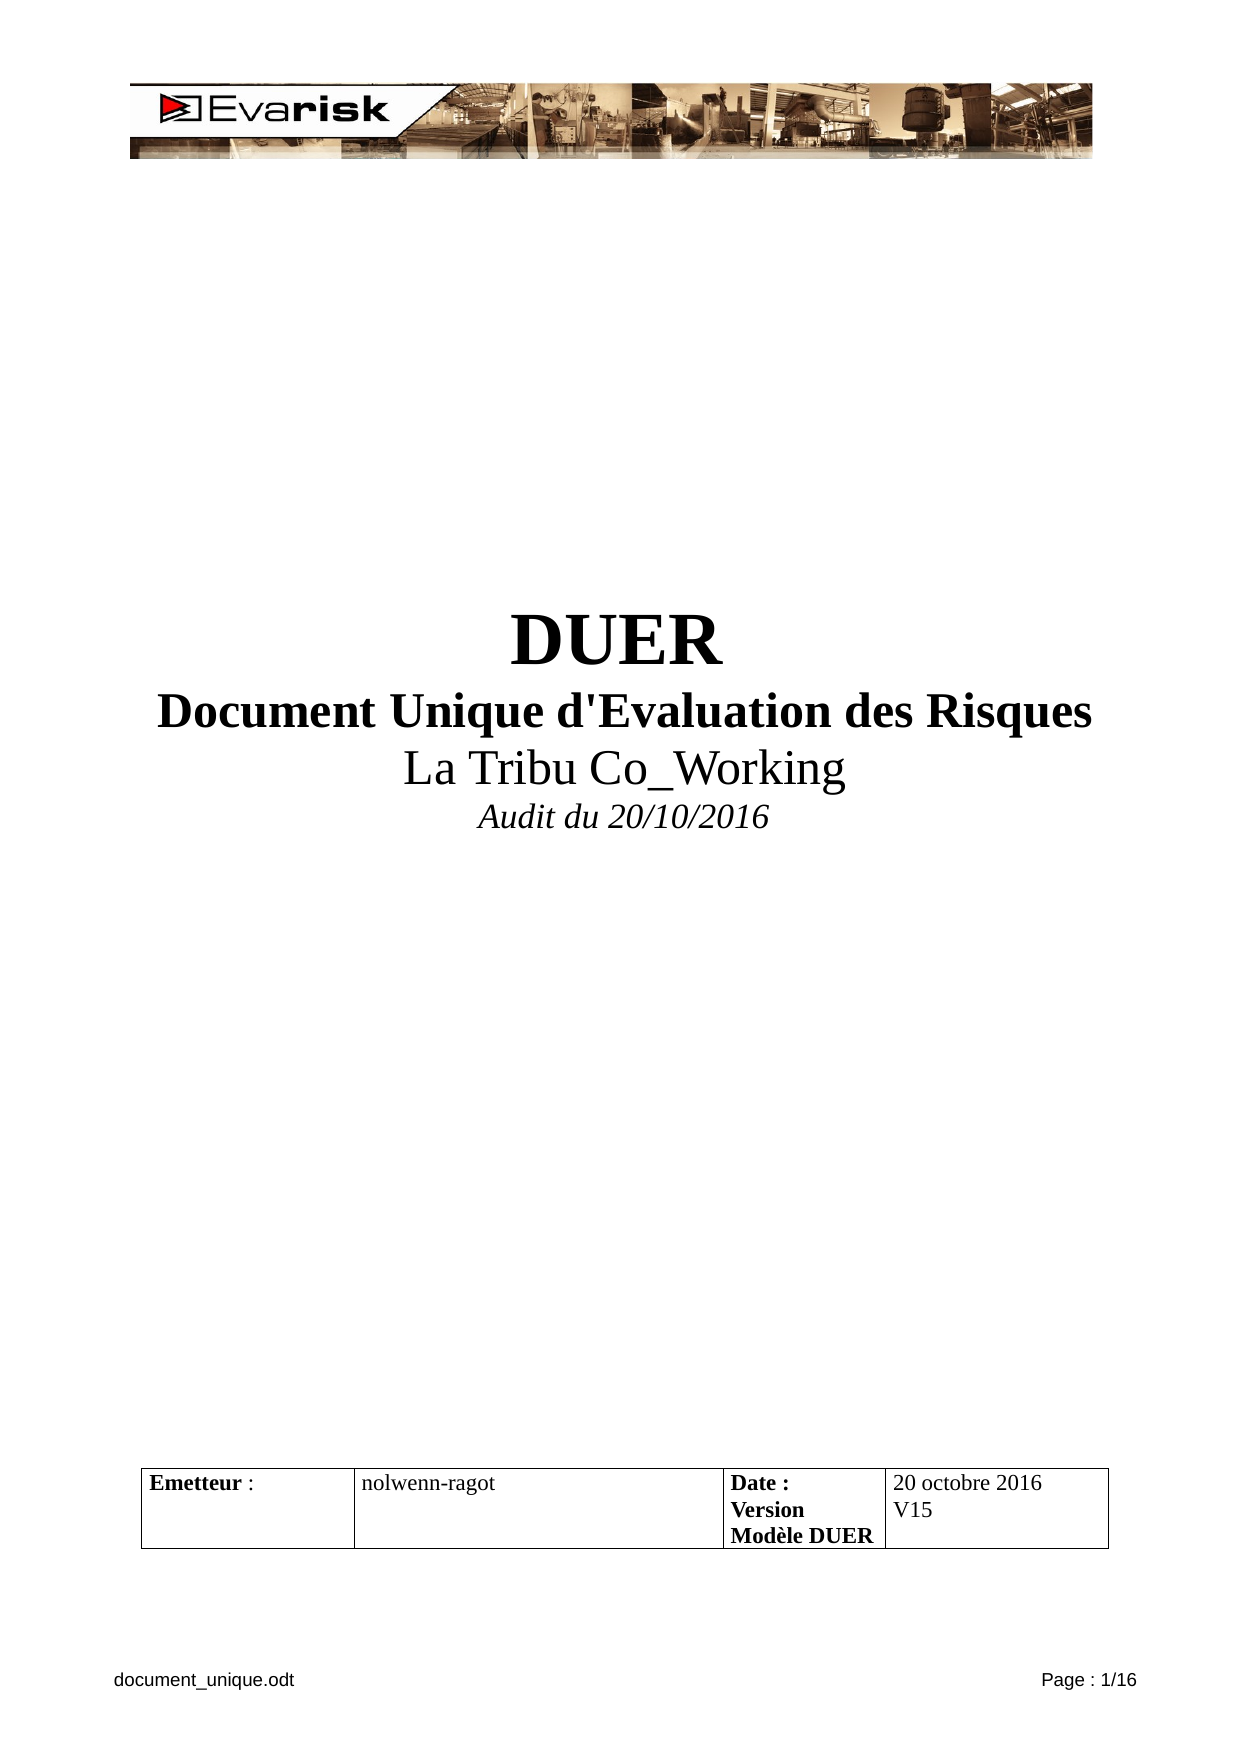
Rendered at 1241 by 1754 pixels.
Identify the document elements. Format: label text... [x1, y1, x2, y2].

table_header nolwenn-ragot [355, 1469, 723, 1548]
text Document Unique d'Evaluation des Risques [114, 680, 1137, 738]
text DUER [114, 594, 1137, 680]
text Audit du 20/10/2016 [114, 795, 1137, 836]
text La Tribu Co_Working [114, 738, 1137, 795]
table_header 20 octobre 2016 V15 [886, 1469, 1108, 1548]
table_header Emetteur : [142, 1469, 354, 1548]
table_header Date : Version Modèle DUER [724, 1469, 885, 1548]
